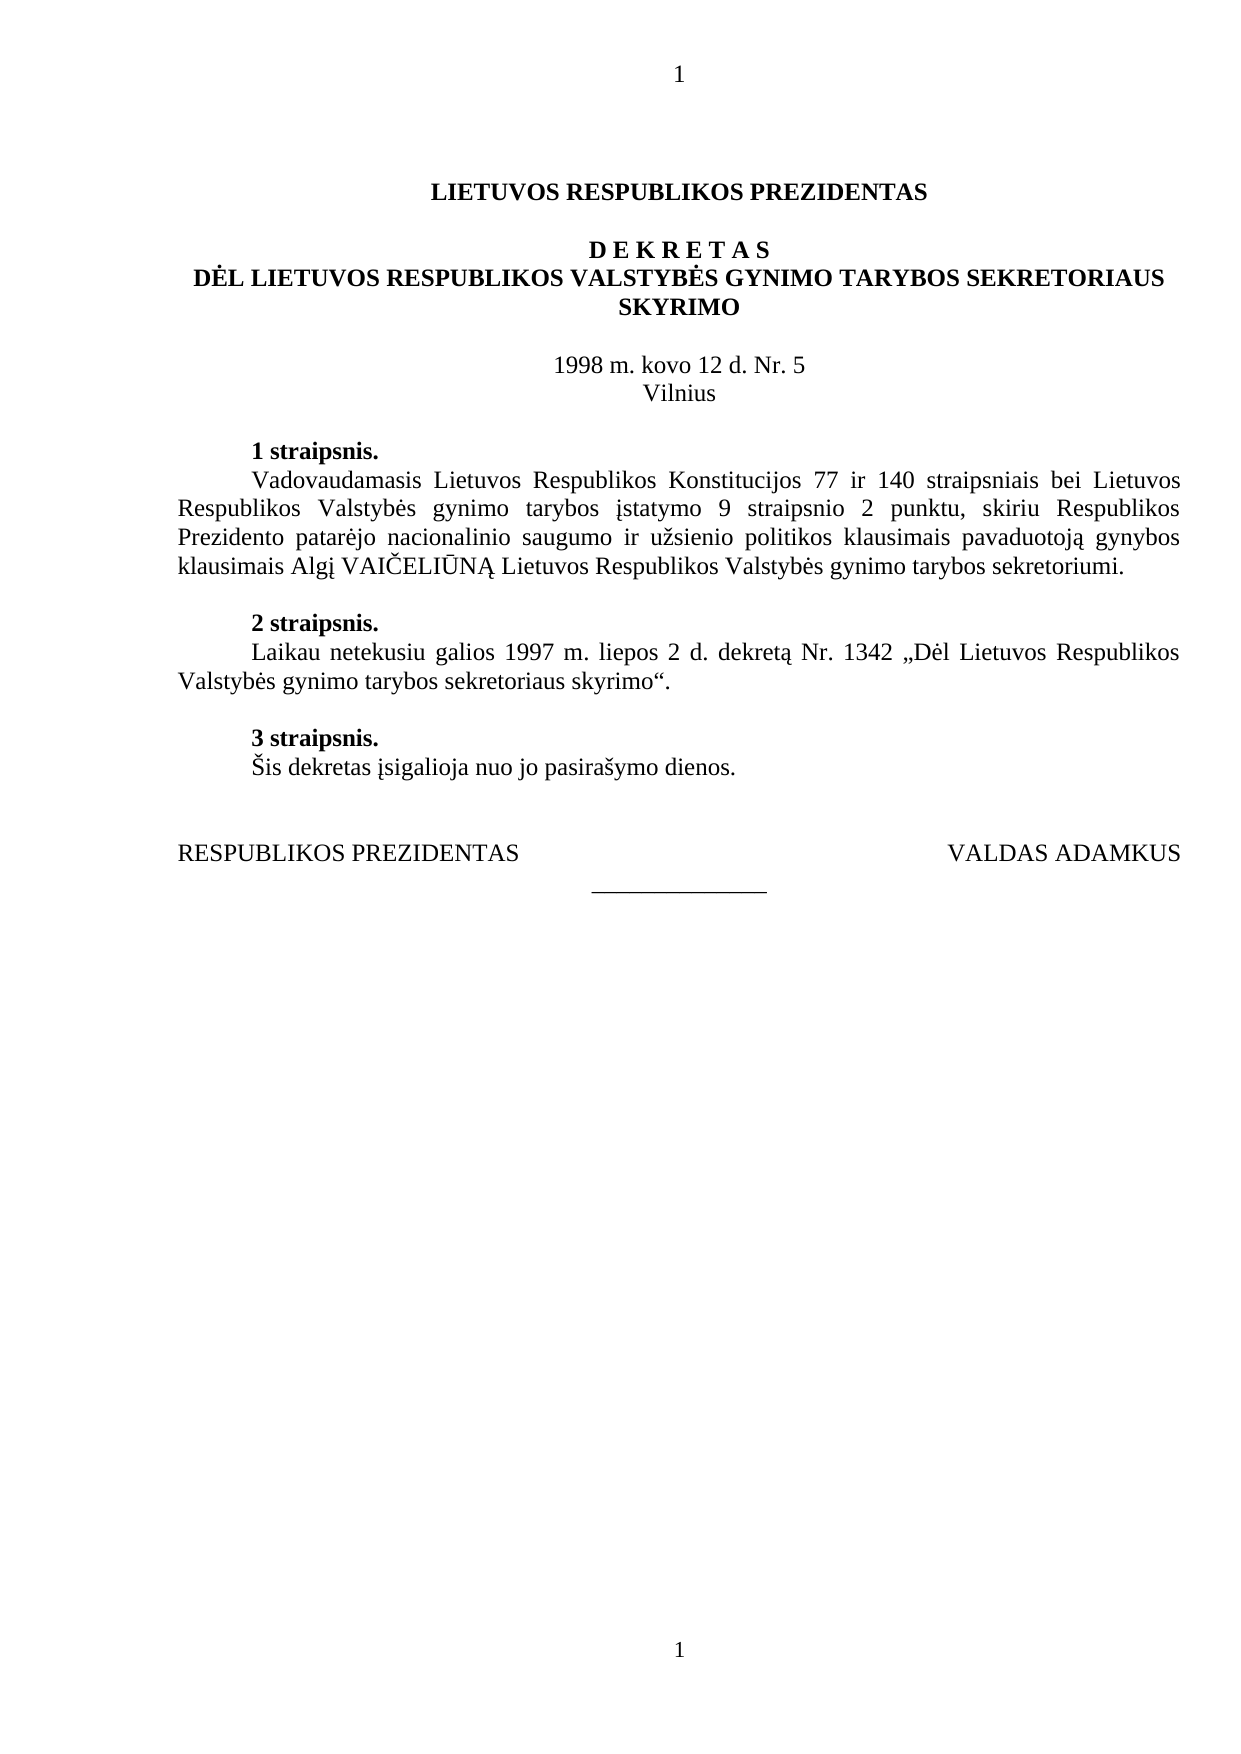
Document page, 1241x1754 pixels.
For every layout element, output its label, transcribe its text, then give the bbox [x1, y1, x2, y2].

text ______________ [177, 867, 1181, 896]
text RESPUBLIKOS PREZIDENTAS VALDAS ADAMKUS [177, 838, 1181, 867]
text LIETUVOS RESPUBLIKOS PREZIDENTAS [177, 177, 1181, 206]
text Šis dekretas įsigalioja nuo jo pasirašymo dienos. [177, 752, 1181, 781]
text D E K R E T A S [177, 235, 1181, 263]
text Vilnius [177, 378, 1181, 407]
text 3 straipsnis. [177, 723, 1181, 752]
text Vadovaudamasis Lietuvos Respublikos Konstitucijos 77 ir 140 straipsniais bei Lietuvos Respublikos Valstybės gynimo tarybos įstatymo 9 straipsnio 2 punktu, skiriu Respublikos Prezidento patarėjo nacionalinio saugumo ir užsienio politikos klausimais pavaduotoją gynybos klausimais Algį VAIČELIŪNĄ Lietuvos Respublikos Valstybės gynimo tarybos sekretoriumi. [177, 465, 1181, 580]
text Laikau netekusiu galios 1997 m. liepos 2 d. dekretą Nr. 1342 „Dėl Lietuvos Respublikos Valstybės gynimo tarybos sekretoriaus skyrimo“. [177, 637, 1181, 695]
text DĖL LIETUVOS RESPUBLIKOS VALSTYBĖS GYNIMO TARYBOS SEKRETORIAUS SKYRIMO [177, 263, 1181, 321]
text 2 straipsnis. [177, 608, 1181, 637]
text 1998 m. kovo 12 d. Nr. 5 [177, 350, 1181, 378]
text 1 straipsnis. [177, 436, 1181, 465]
